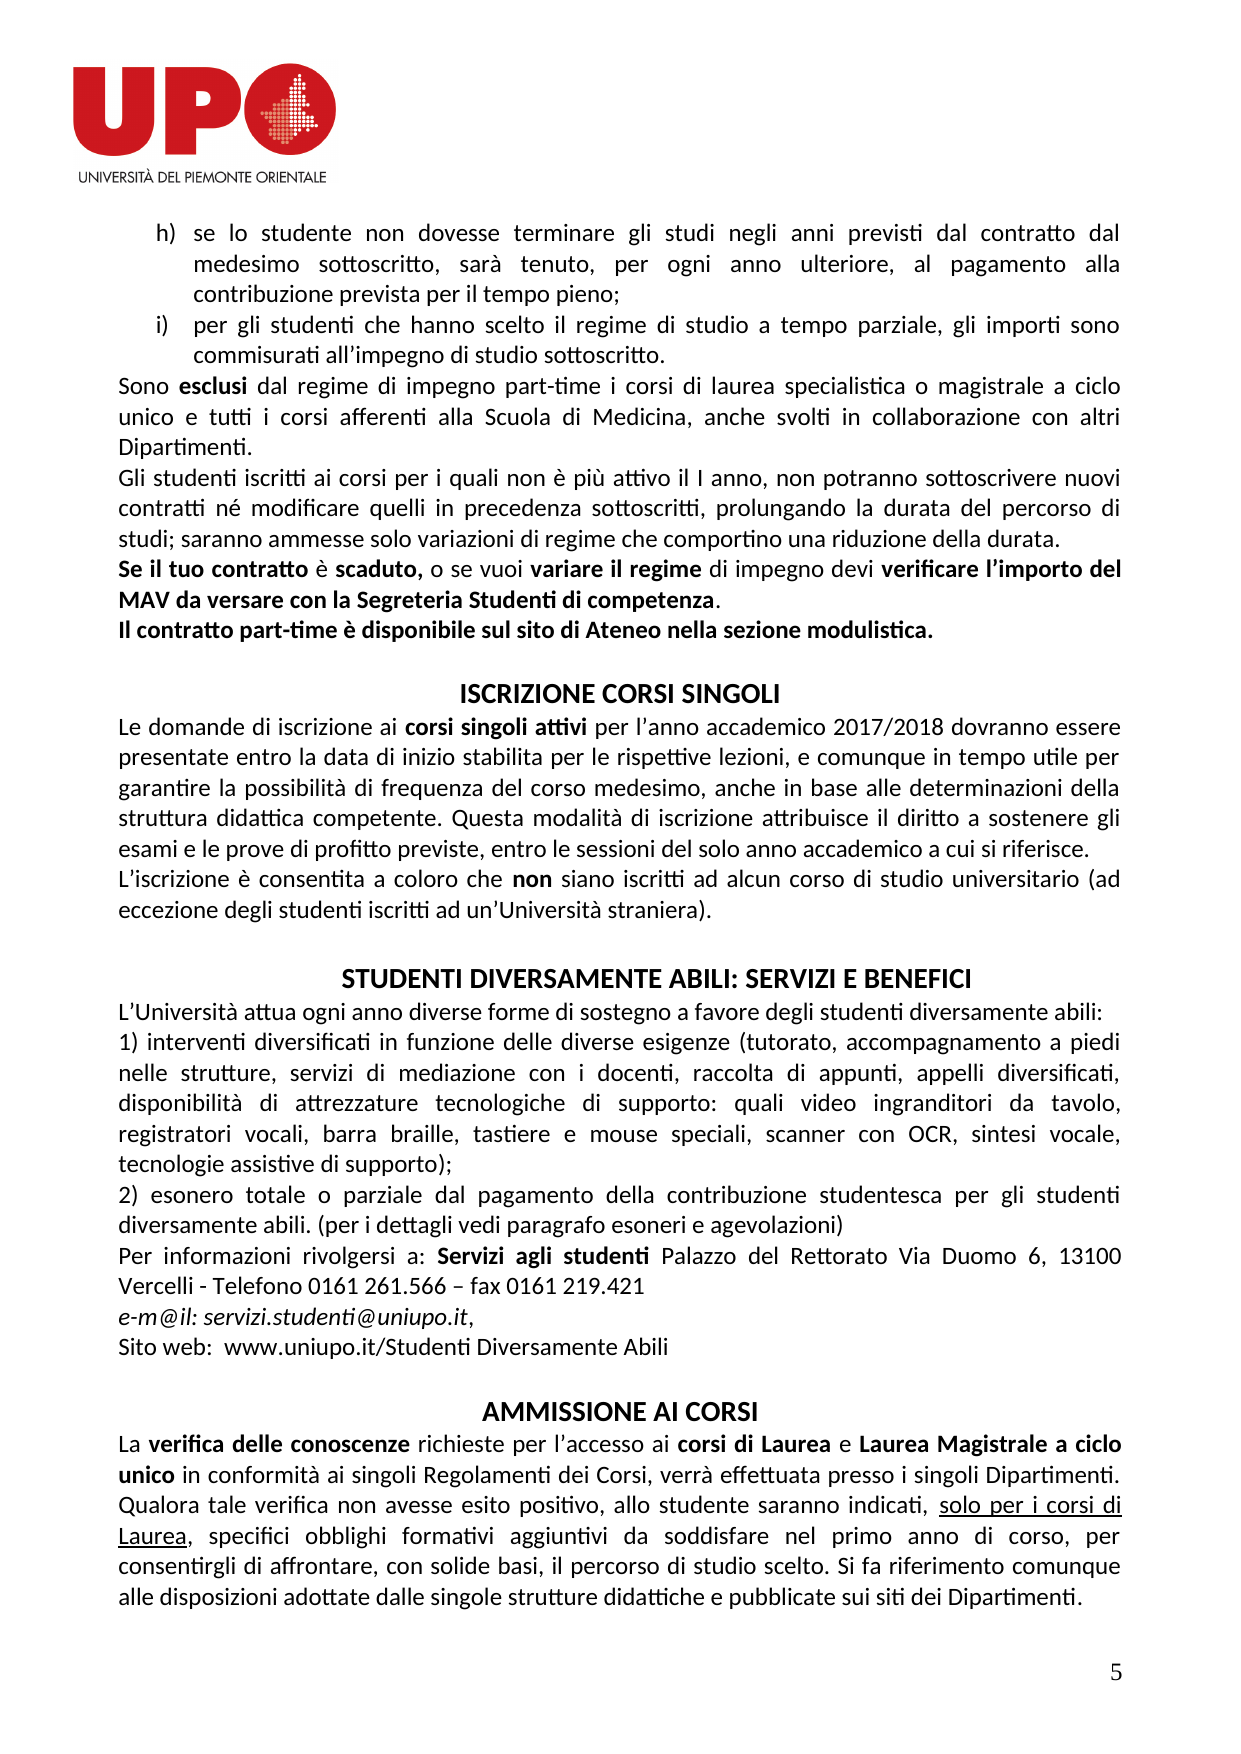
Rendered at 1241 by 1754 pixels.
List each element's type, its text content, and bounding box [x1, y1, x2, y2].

text Le domande di iscrizione ai corsi singoli attivi per l’anno accademico 2017/2018 dovranno essere presentate entro la data di inizio stabilita per le rispettive lezioni, e comunque in tempo utile per garantire la possibilità di frequenza del corso medesimo, anche in base alle determinazioni della struttura didattica competente. Questa modalità di iscrizione attribuisce il diritto a sostenere gli esami e le prove di profitto previste, entro le sessioni del solo anno accademico a cui si riferisce. [118, 711, 1122, 863]
text Se il tuo contratto è scaduto, o se vuoi variare il regime di impegno devi verificare l’importo del MAV da versare con la Segreteria Studenti di competenza. [118, 553, 1122, 614]
text ISCRIZIONE CORSI SINGOLI [118, 675, 1122, 711]
text AMMISSIONE AI CORSI [118, 1393, 1122, 1428]
text 2) esonero totale o parziale dal pagamento della contribuzione studentesca per gli studenti diversamente abili. (per i dettagli vedi paragrafo esoneri e agevolazioni) [118, 1179, 1122, 1240]
text La verifica delle conoscenze richieste per l’accesso ai corsi di Laurea e Laurea Magistrale a ciclo unico in conformità ai singoli Regolamenti dei Corsi, verrà effettuata presso i singoli Dipartimenti. Qualora tale verifica non avesse esito positivo, allo studente saranno indicati, solo per i corsi di Laurea, specifici obblighi formativi aggiuntivi da soddisfare nel primo anno di corso, per consentirgli di affrontare, con solide basi, il percorso di studio scelto. Si fa riferimento comunque alle disposizioni adottate dalle singole strutture didattiche e pubblicate sui siti dei Dipartimenti. [118, 1428, 1122, 1611]
text e-m@il: servizi.studenti@uniupo.it, [118, 1301, 1122, 1332]
text 1) interventi diversificati in funzione delle diverse esigenze (tutorato, accompagnamento a piedi nelle strutture, servizi di mediazione con i docenti, raccolta di appunti, appelli diversificati, disponibilità di attrezzature tecnologiche di supporto: quali video ingranditori da tavolo, registratori vocali, barra braille, tastiere e mouse speciali, scanner con OCR, sintesi vocale, tecnologie assistive di supporto); [118, 1026, 1122, 1179]
text L’Università attua ogni anno diverse forme di sostegno a favore degli studenti diversamente abili: [118, 996, 1122, 1026]
text Sito web: www.uniupo.it/Studenti Diversamente Abili [118, 1332, 1122, 1362]
text Gli studenti iscritti ai corsi per i quali non è più attivo il I anno, non potranno sottoscrivere nuovi contratti né modificare quelli in precedenza sottoscritti, prolungando la durata del percorso di studi; saranno ammesse solo variazioni di regime che comportino una riduzione della durata. [118, 462, 1122, 553]
text Il contratto part-time è disponibile sul sito di Ateneo nella sezione modulistica. [118, 614, 1122, 645]
text Per informazioni rivolgersi a: Servizi agli studenti Palazzo del Rettorato Via Duomo 6, 13100 Vercelli - Telefono 0161 261.566 – fax 0161 219.421 [118, 1240, 1122, 1301]
list se lo studente non dovesse terminare gli studi negli anni previsti dal contratto dal medesimo sottoscritto, sarà tenuto, per ogni anno ulteriore, al pagamento alla contribuzione prevista per il tempo pieno; [156, 217, 1122, 309]
list per gli studenti che hanno scelto il regime di studio a tempo parziale, gli importi sono commisurati all’impegno di studio sottoscritto. [156, 309, 1122, 370]
text L’iscrizione è consentita a coloro che non siano iscritti ad alcun corso di studio universitario (ad eccezione degli studenti iscritti ad un’Università straniera). [118, 863, 1122, 924]
text Sono esclusi dal regime di impegno part-time i corsi di laurea specialistica o magistrale a ciclo unico e tutti i corsi afferenti alla Scuola di Medicina, anche svolti in collaborazione con altri Dipartimenti. [118, 370, 1122, 462]
text STUDENTI DIVERSAMENTE ABILI: SERVIZI E BENEFICI [118, 960, 1122, 996]
